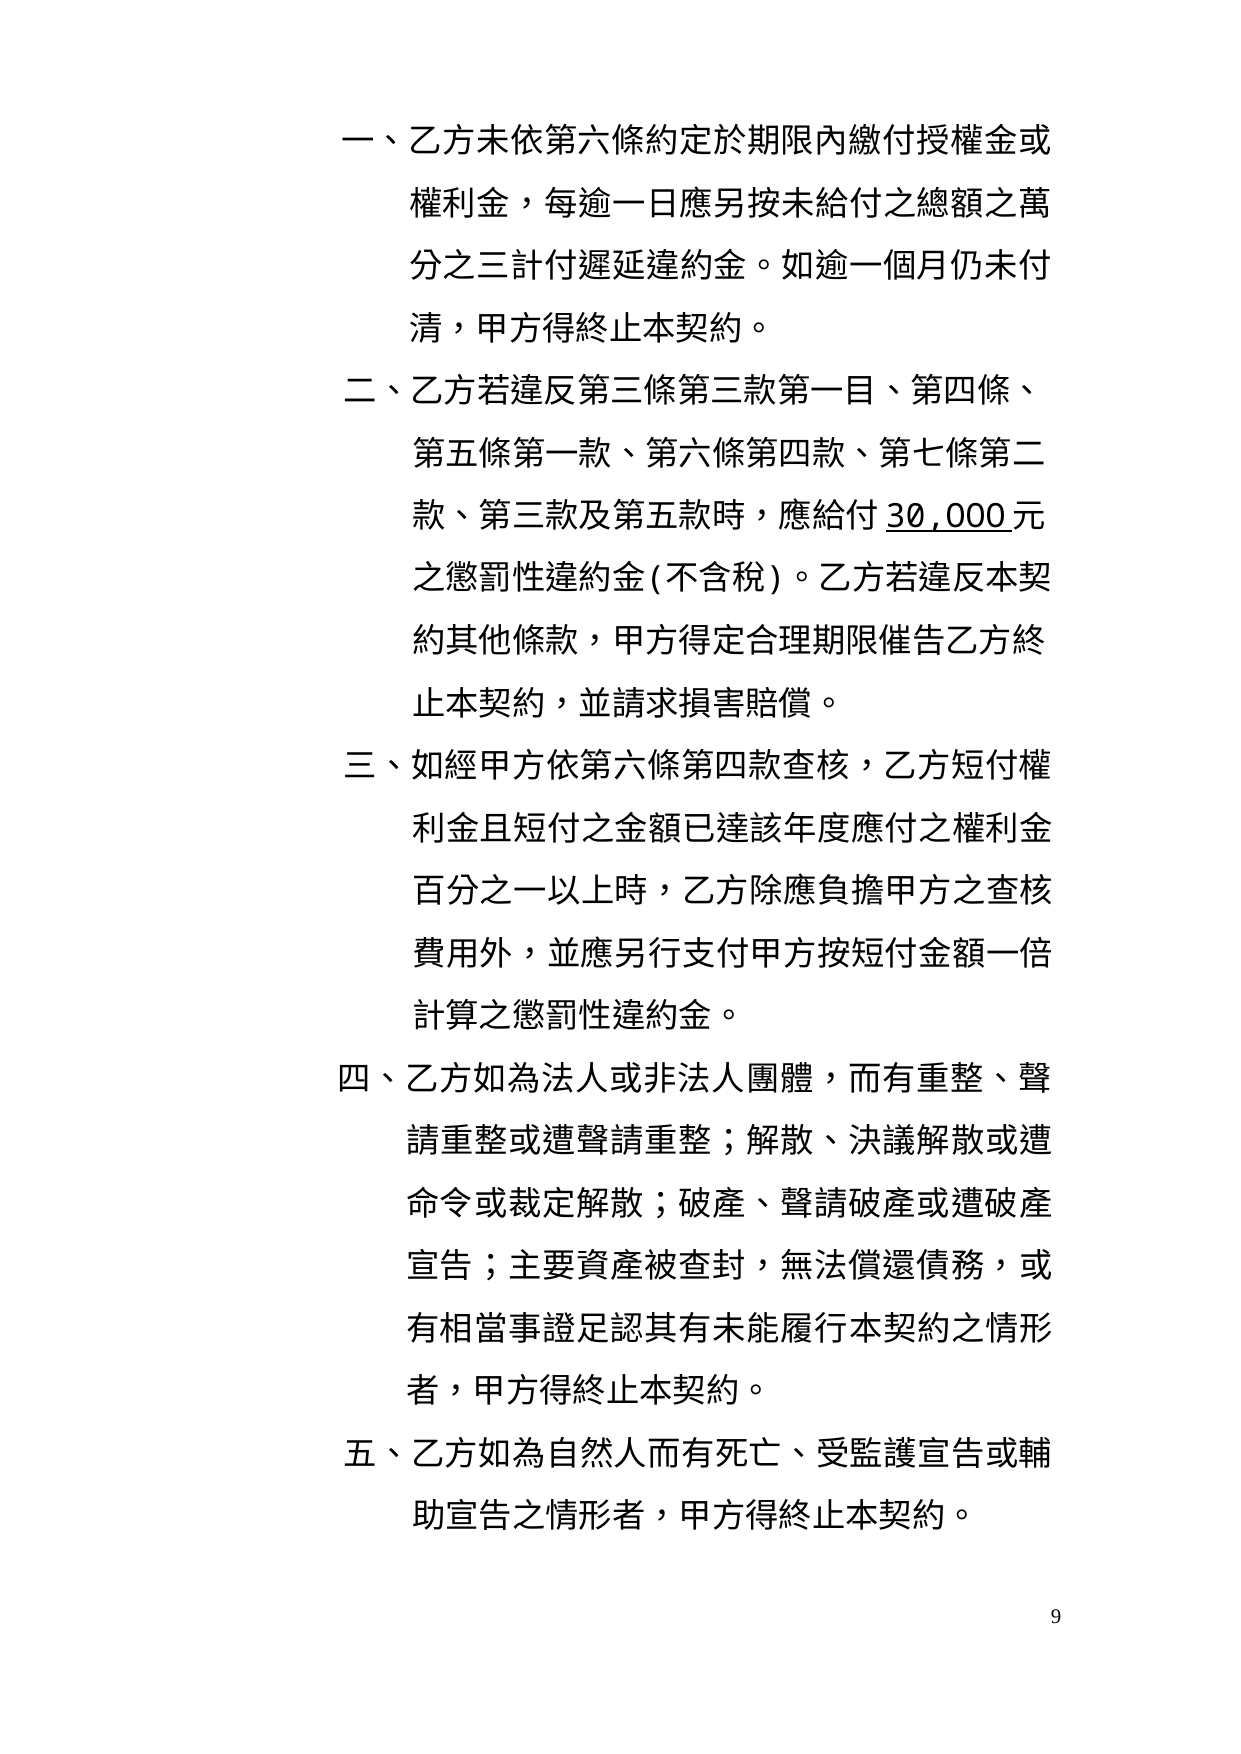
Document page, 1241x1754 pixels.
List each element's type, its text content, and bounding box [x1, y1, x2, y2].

text 二、乙方若違反第三條第三款第一目、第四條、第五條第一款、第六條第四款、第七條第二款、第三款及第五款時，應給付30,OOO元之懲罰性違約金(不含稅)。乙方若違反本契約其他條款，甲方得定合理期限催告乙方終止本契約，並請求損害賠償。 [343, 346, 1053, 721]
text 三、如經甲方依第六條第四款查核，乙方短付權利金且短付之金額已達該年度應付之權利金百分之一以上時，乙方除應負擔甲方之查核費用外，並應另行支付甲方按短付金額一倍計算之懲罰性違約金。 [343, 721, 1053, 1034]
text 五、乙方如為自然人而有死亡、受監護宣告或輔助宣告之情形者，甲方得終止本契約。 [343, 1409, 1053, 1534]
text 四、乙方如為法人或非法人團體，而有重整、聲請重整或遭聲請重整；解散、決議解散或遭命令或裁定解散；破產、聲請破產或遭破產宣告；主要資產被查封，無法償還債務，或有相當事證足認其有未能履行本契約之情形者，甲方得終止本契約。 [337, 1034, 1053, 1409]
text 一、乙方未依第六條約定於期限內繳付授權金或權利金，每逾一日應另按未給付之總額之萬分之三計付遲延違約金。如逾一個月仍未付清，甲方得終止本契約。 [341, 96, 1053, 346]
